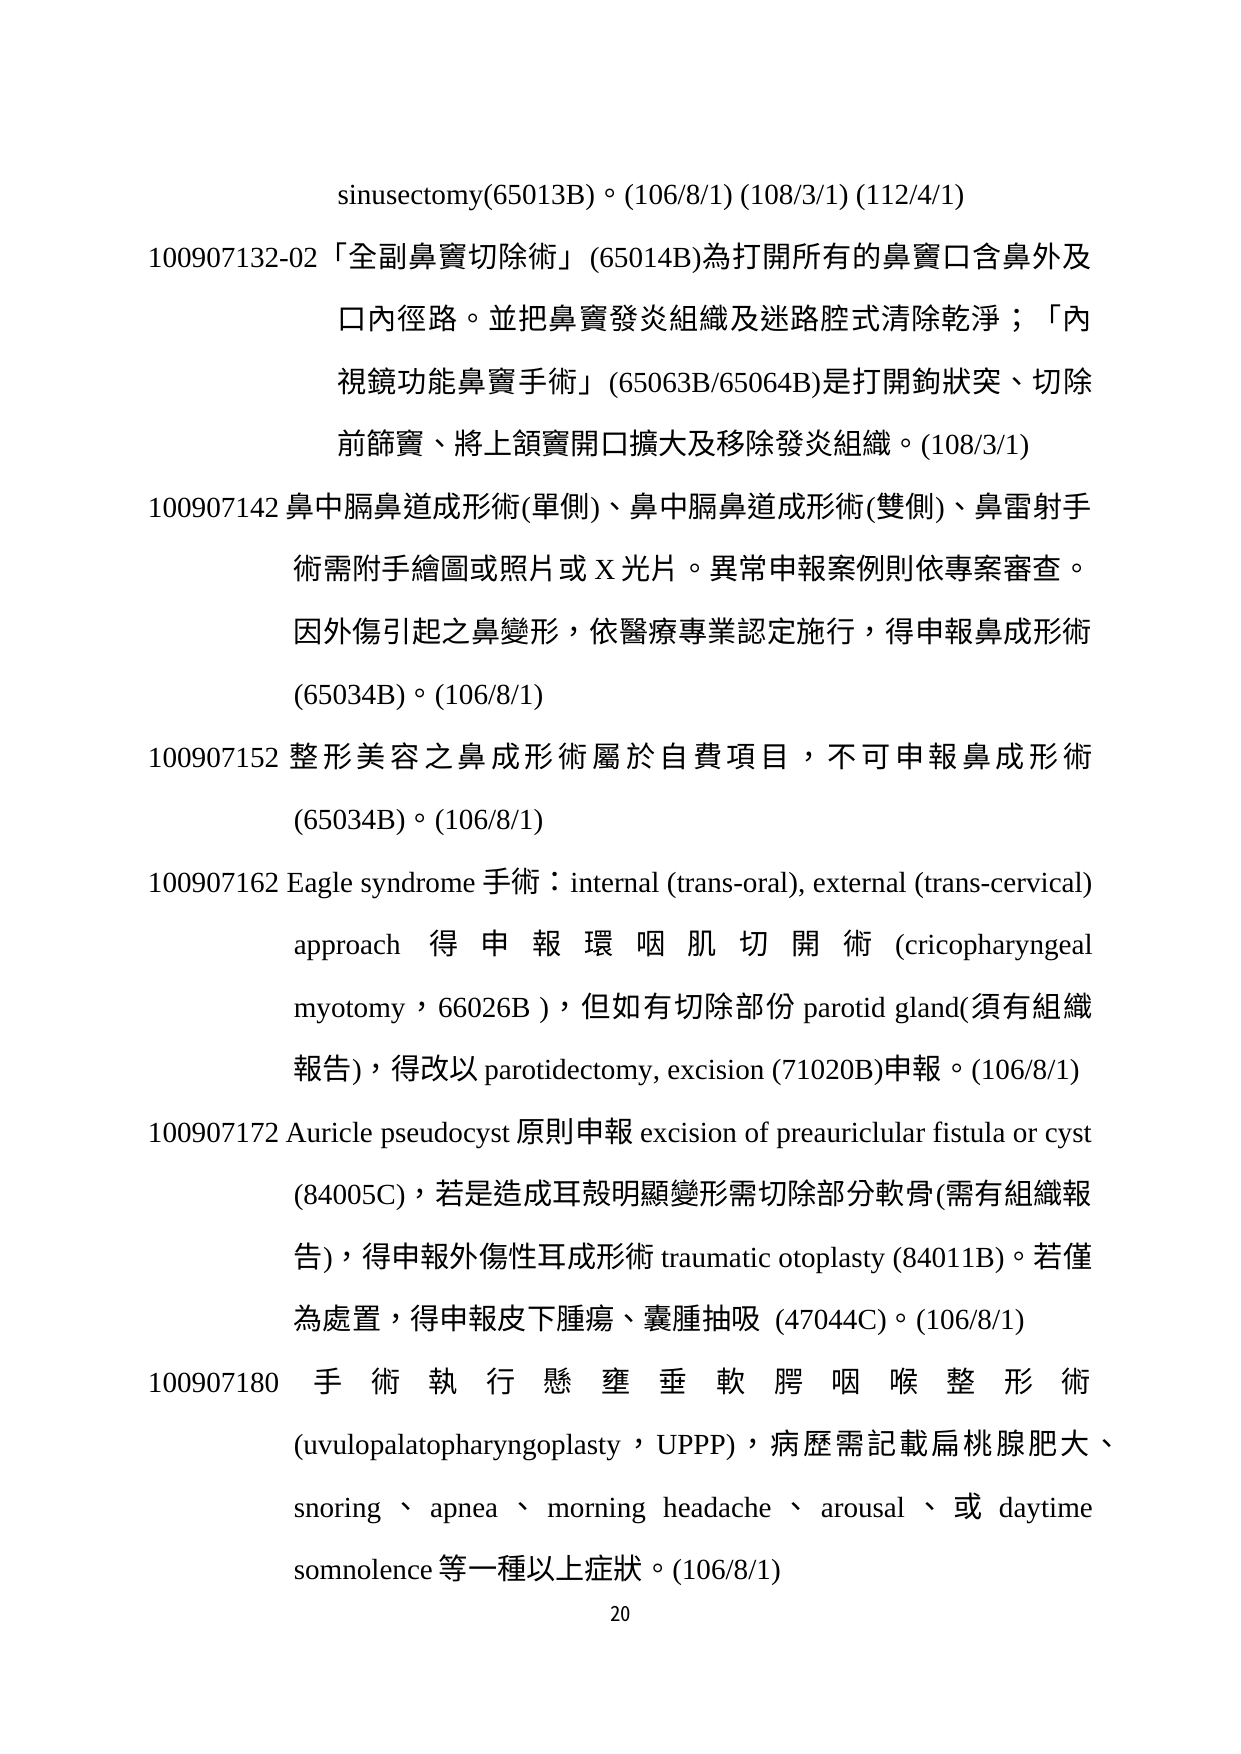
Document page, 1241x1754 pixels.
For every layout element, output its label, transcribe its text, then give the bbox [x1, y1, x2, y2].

text 100907172 Auricle pseudocyst原則申報excision of preauriclular fistula or cyst (84005C)，若是造成耳殻明顯變形需切除部分軟骨(需有組織報告)，得申報外傷性耳成形術traumatic otoplasty (84011B)。若僅為處置，得申報皮下腫瘍、囊腫抽吸 (47044C)。(106/8/1) [148, 1088, 1092, 1338]
text 100907132-02「全副鼻竇切除術」(65014B)為打開所有的鼻竇口含鼻外及口內徑路。並把鼻竇發炎組織及迷路腔式清除乾淨；「內視鏡功能鼻竇手術」(65063B/65064B)是打開鉤狀突、切除前篩竇、將上頷竇開口擴大及移除發炎組織。(108/3/1) [148, 213, 1092, 463]
text 100907142鼻中膈鼻道成形術(單側)、鼻中膈鼻道成形術(雙側)、鼻雷射手術需附手繪圖或照片或X光片。異常申報案例則依專案審查。因外傷引起之鼻變形，依醫療專業認定施行，得申報鼻成形術(65034B)。(106/8/1) [148, 463, 1092, 713]
text 100907180手術執行懸壅垂軟腭咽喉整形術 (uvulopalatopharyngoplasty，UPPP)，病歷需記載扁桃腺肥大、snoring、apnea、morning headache、arousal、或daytime somnolence等一種以上症狀。(106/8/1) [148, 1338, 1092, 1588]
text sinusectomy(65013B)。(106/8/1) (108/3/1) (112/4/1) [148, 150, 1092, 213]
text 100907162 Eagle syndrome手術：internal (trans-oral), external (trans-cervical) approach得申報環咽肌切開術(cricopharyngeal myotomy，66026B )，但如有切除部份parotid gland(須有組織報告)，得改以parotidectomy, excision (71020B)申報。(106/8/1) [148, 838, 1092, 1088]
text 100907152整形美容之鼻成形術屬於自費項目，不可申報鼻成形術(65034B)。(106/8/1) [148, 713, 1092, 838]
